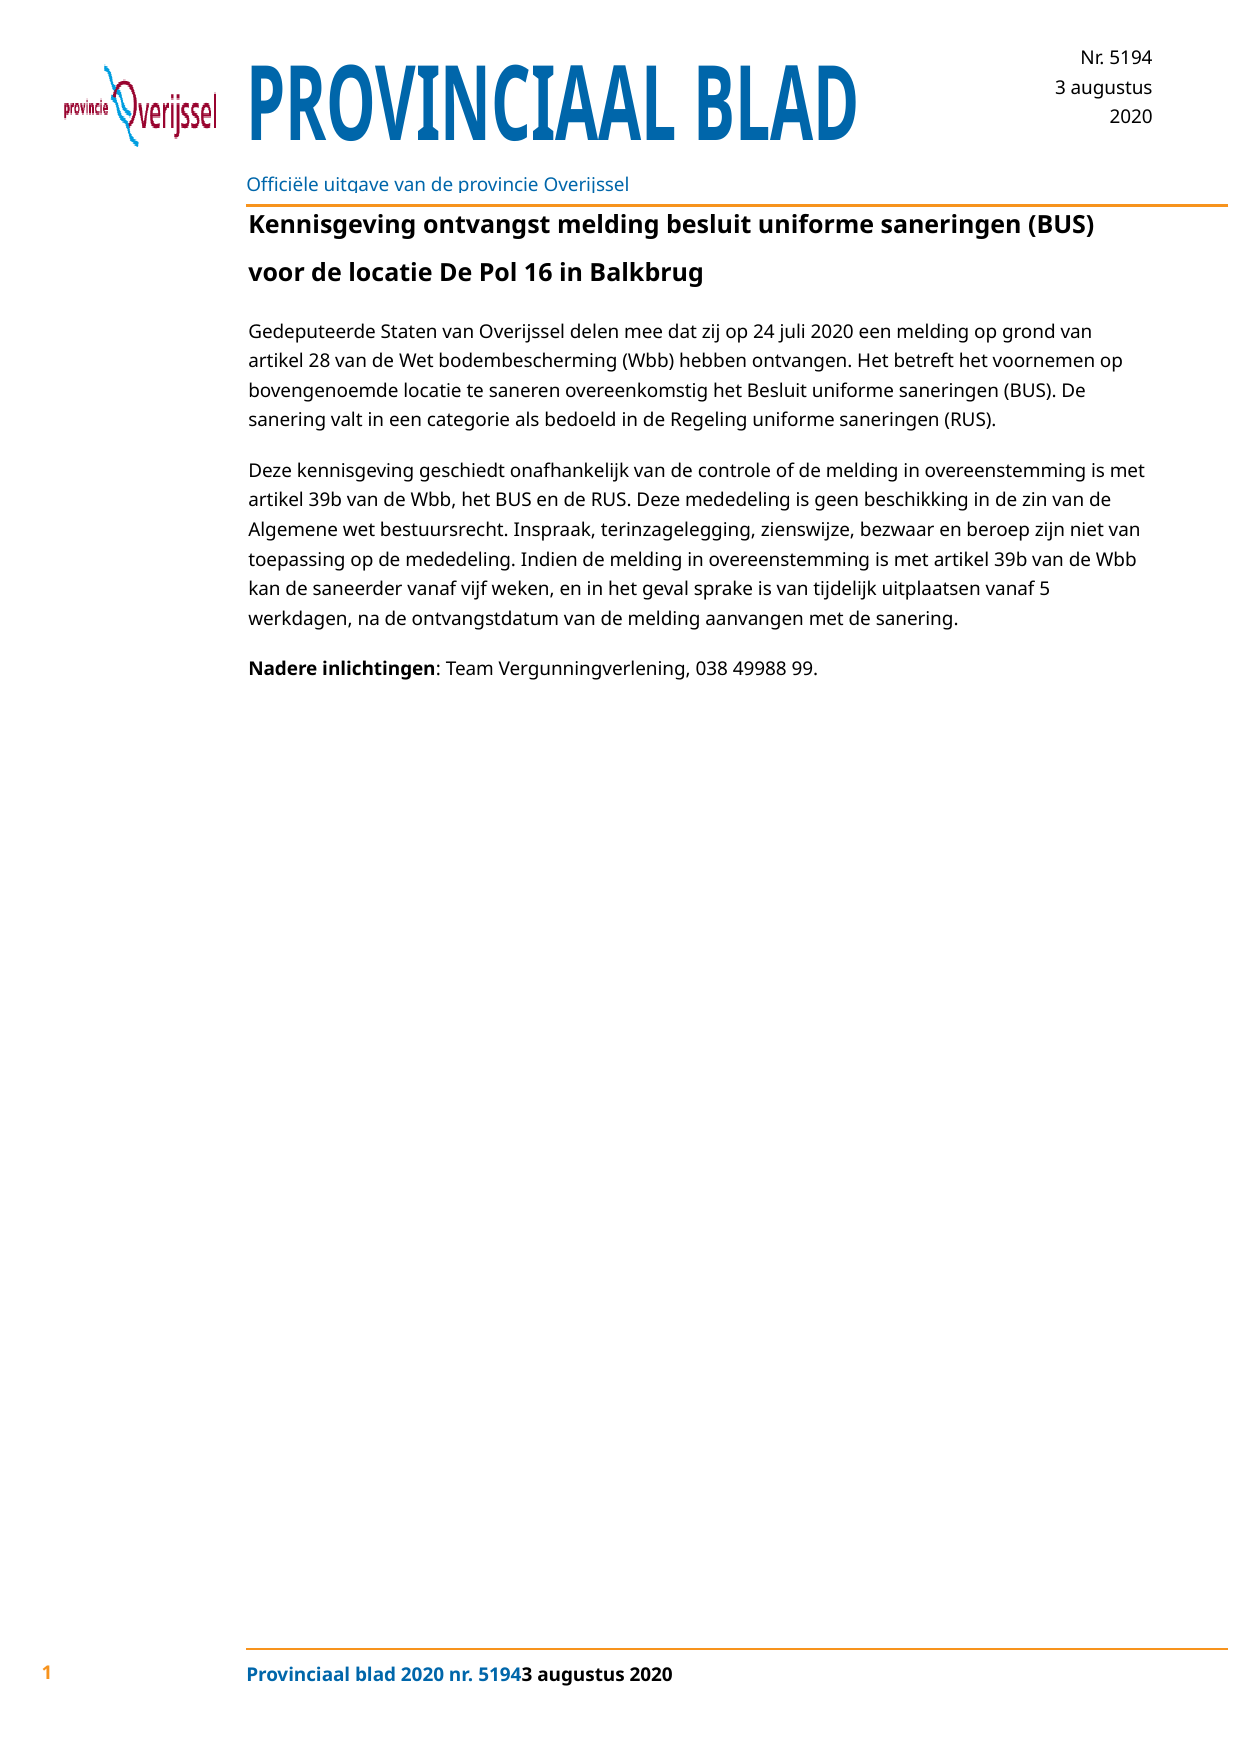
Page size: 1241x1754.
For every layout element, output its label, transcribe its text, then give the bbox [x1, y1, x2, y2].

text Gedeputeerde Staten van Overijssel delen mee dat zij op 24 juli 2020 een melding op grond van artikel 28 van de Wet bodembescherming (Wbb) hebben ontvangen. Het betreft het voornemen op bovengenoemde locatie te saneren overeenkomstig het Besluit uniforme saneringen (BUS). De sanering valt in een categorie als bedoeld in de Regeling uniforme saneringen (RUS). [248, 318, 1152, 432]
picture [41, 47, 231, 172]
text Deze kennisgeving geschiedt onafhankelijk van de controle of de melding in overeenstemming is met artikel 39b van de Wbb, het BUS en de RUS. Deze mededeling is geen beschikking in de zin van de Algemene wet bestuursrecht. Inspraak, terinzagelegging, zienswijze, bezwaar en beroep zijn niet van toepassing op de mededeling. Indien de melding in overeenstemming is met artikel 39b van de Wbb kan de saneerder vanaf vijf weken, en in het geval sprake is van tijdelijk uitplaatsen vanaf 5 werkdagen, na de ontvangstdatum van de melding aanvangen met de sanering. [248, 457, 1152, 631]
text Nadere inlichtingen: Team Vergunningverlening, 038 49988 99. [248, 655, 1152, 681]
text Kennisgeving ontvangst melding besluit uniforme saneringen (BUS) voor de locatie De Pol 16 in Balkbrug [248, 207, 1152, 288]
